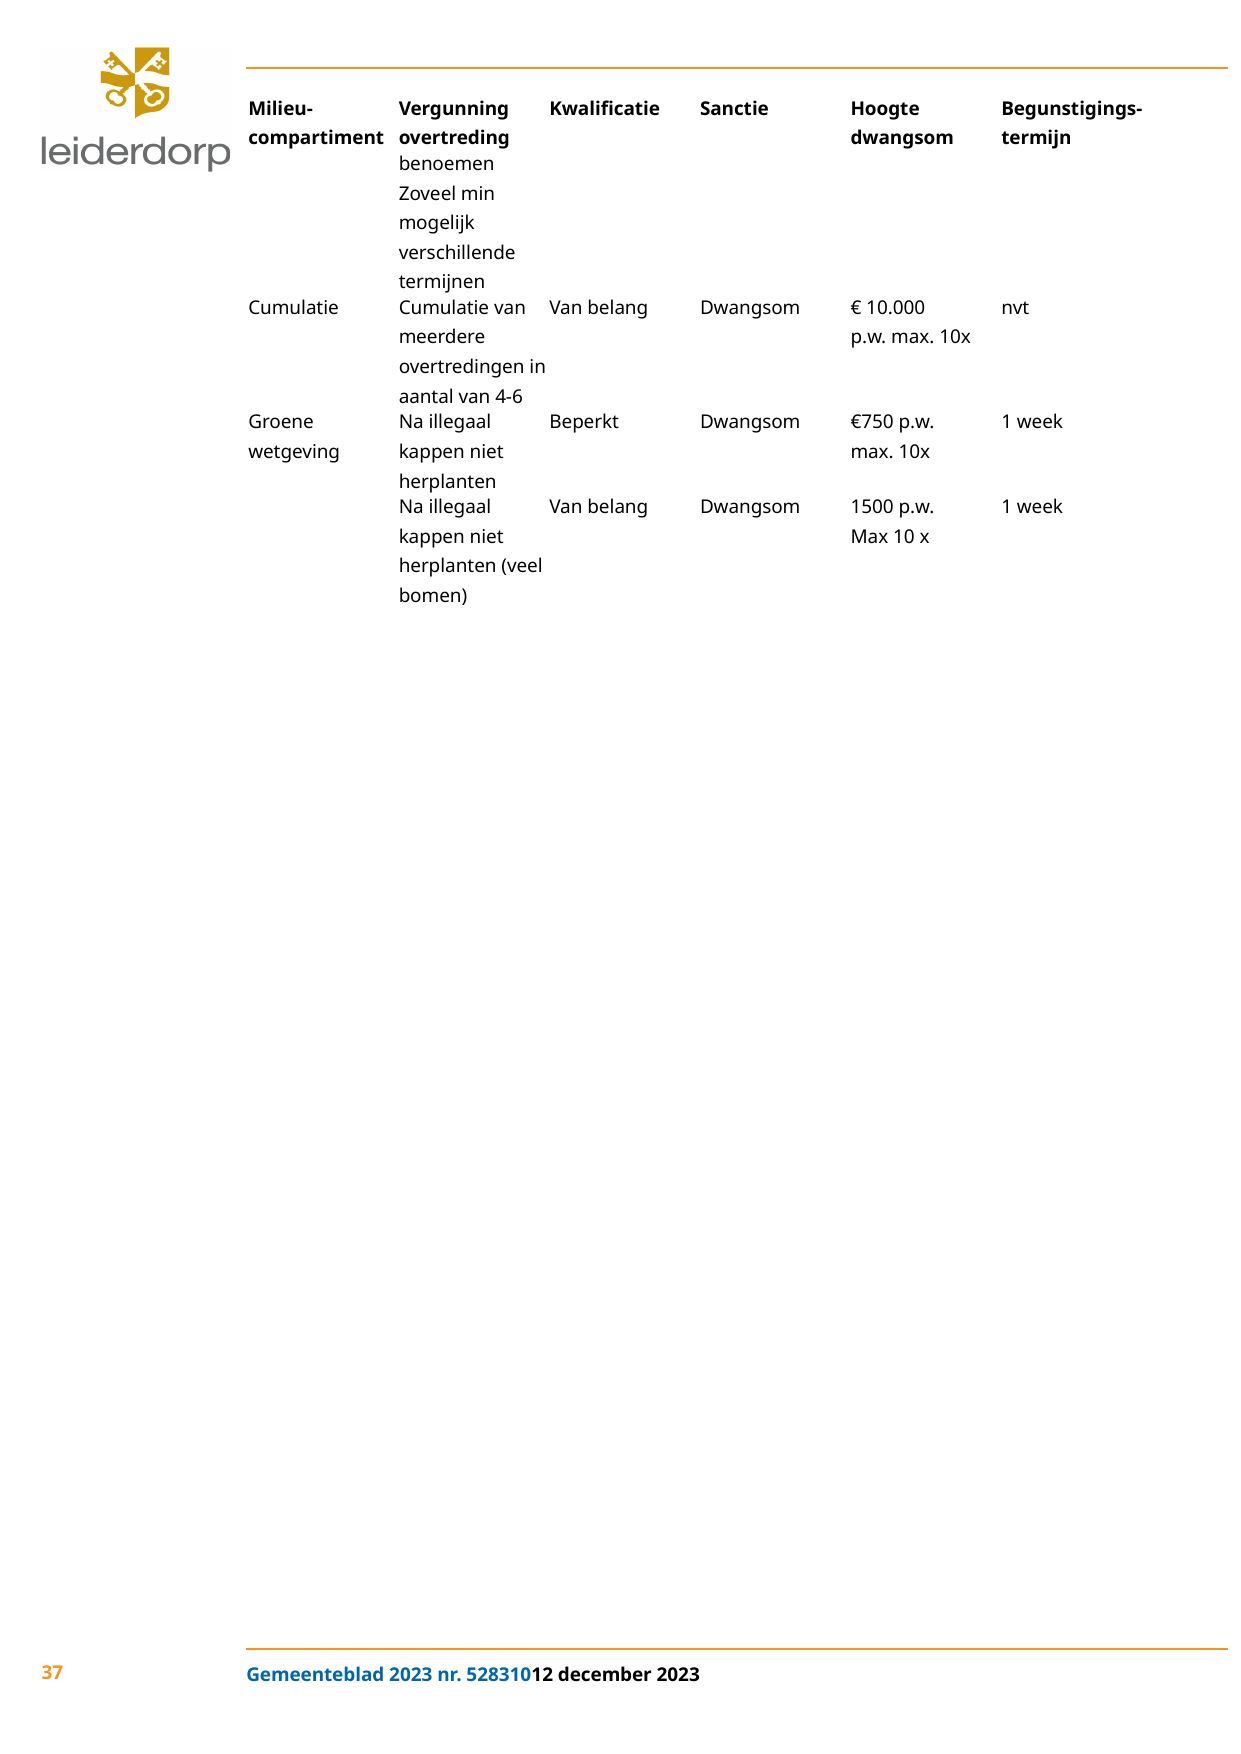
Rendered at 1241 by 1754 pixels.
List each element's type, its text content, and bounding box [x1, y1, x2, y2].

table_cell [248, 150, 398, 294]
table_header Milieu-compartiment [248, 95, 398, 150]
table_cell Cumulatie van meerdere overtredingen in aantal van 4-6 [399, 294, 549, 409]
table_cell Dwangsom [700, 494, 850, 608]
table_cell €750 p.w. max. 10x [850, 409, 1001, 493]
table_cell 1500 p.w. Max 10 x [850, 494, 1001, 608]
table_cell Groene wetgeving [248, 409, 398, 608]
table_cell Na illegaal kappen niet herplanten (veel bomen) [399, 494, 549, 608]
table_header Kwalificatie [549, 95, 700, 150]
table_header Hoogte dwangsom [850, 95, 1001, 150]
table_cell [700, 150, 850, 294]
table_header Begunstigings-termijn [1001, 95, 1152, 150]
table_cell 1 week [1001, 494, 1152, 608]
table_cell Beperkt [549, 409, 700, 493]
table_header Vergunning overtreding [399, 95, 549, 150]
table_cell [549, 150, 700, 294]
table_cell Van belang [549, 294, 700, 409]
table_cell Dwangsom [700, 294, 850, 409]
table_cell 1 week [1001, 409, 1152, 493]
table_cell € 10.000 p.w. max. 10x [850, 294, 1001, 409]
table_cell nvt [1001, 294, 1152, 409]
table_cell [1001, 150, 1152, 294]
table_cell [850, 150, 1001, 294]
table_cell Cumulatie [248, 294, 398, 409]
table_cell Van belang [549, 494, 700, 608]
table_header Sanctie [700, 95, 850, 150]
table_cell Dwangsom [700, 409, 850, 493]
picture [41, 47, 231, 172]
table_cell Na illegaal kappen niet herplanten [399, 409, 549, 493]
table_cell benoemen Zoveel min mogelijk verschillende termijnen [399, 150, 549, 294]
